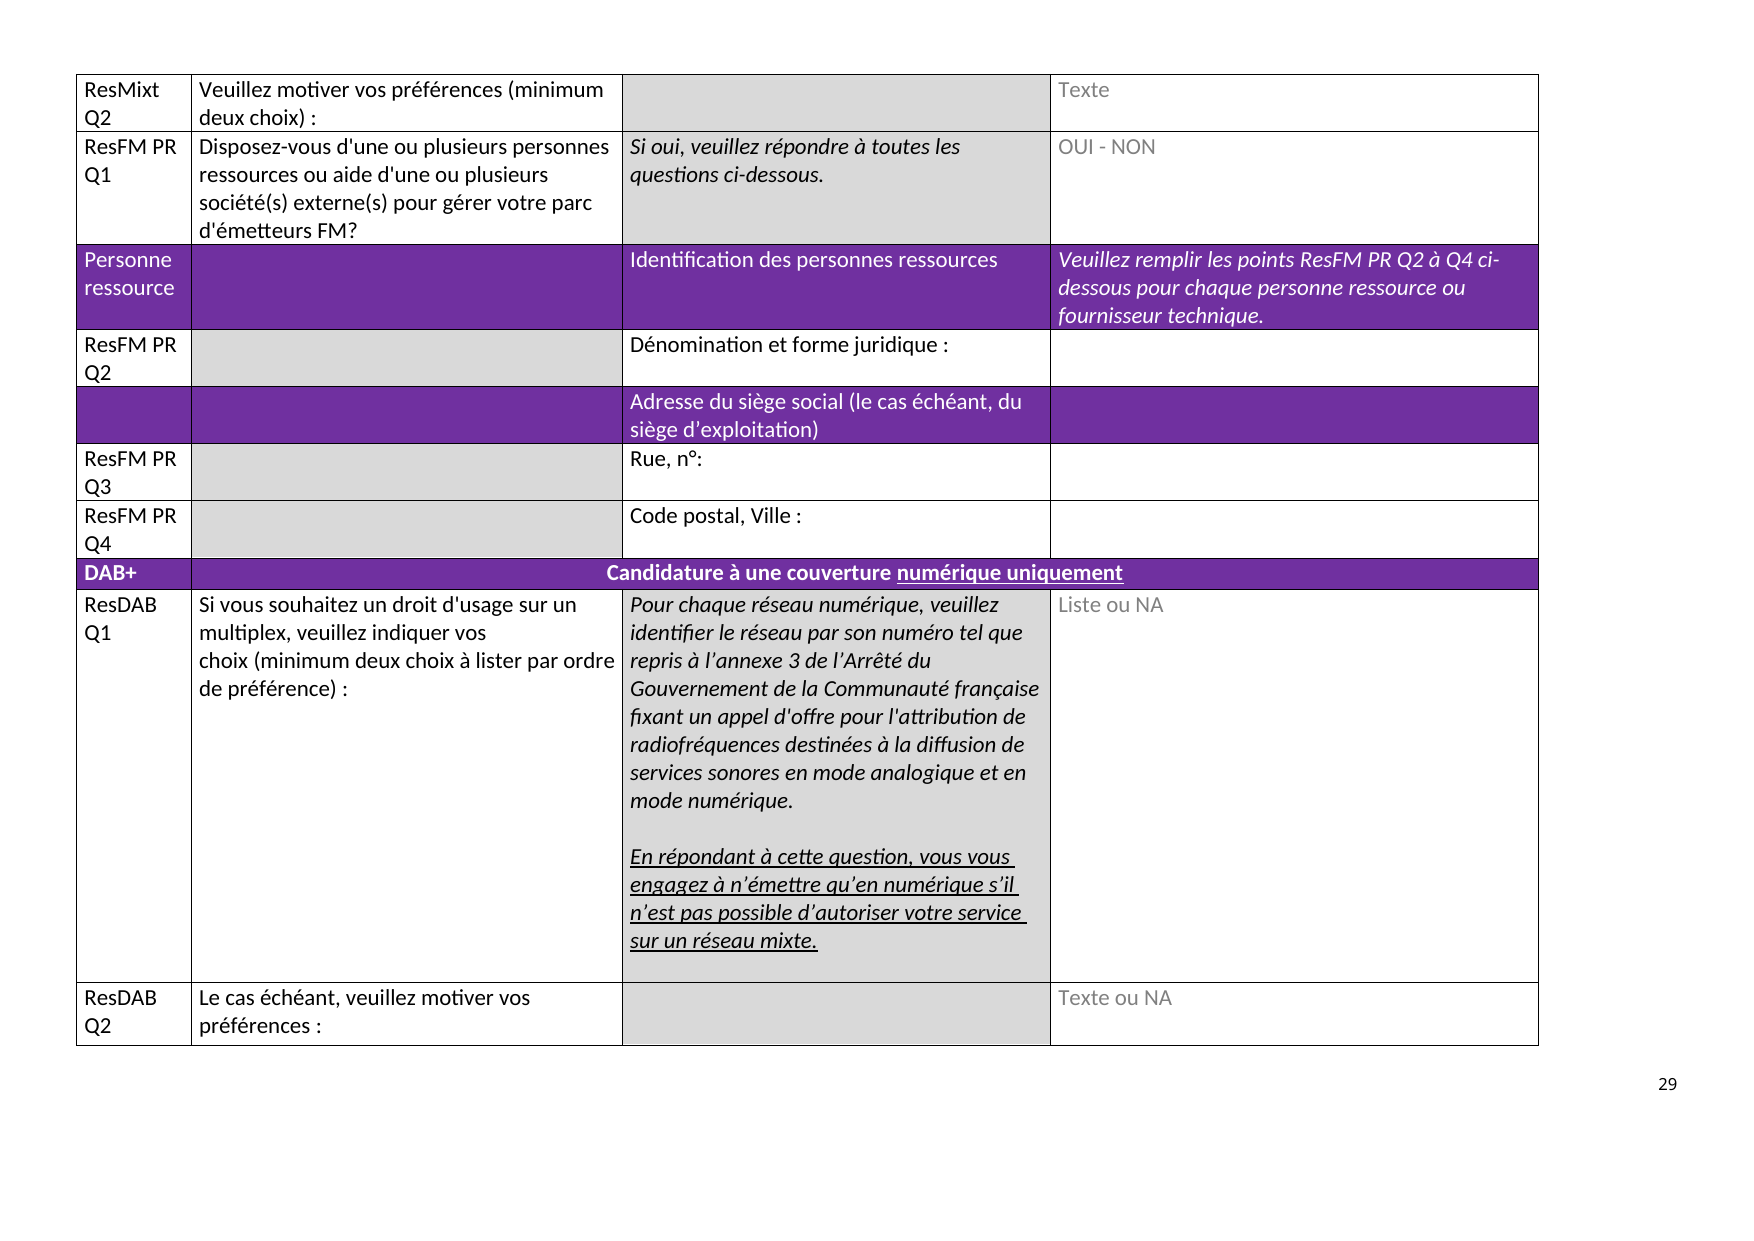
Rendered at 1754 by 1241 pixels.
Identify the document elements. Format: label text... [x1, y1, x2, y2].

table_cell ResMixt Q2 [77, 75, 191, 131]
table_cell Si vous souhaitez un droit d'usage sur un multiplex, veuillez indiquer vos choix (minimum deux choix à lister par ordre de préférence) : [192, 590, 622, 982]
table_cell Code postal, Ville : [623, 501, 1050, 557]
table_cell Veuillez motiver vos préférences (minimum deux choix) : [192, 75, 622, 131]
table_cell [192, 330, 622, 386]
table_cell ResFM PR Q4 [77, 501, 191, 557]
table_cell [77, 387, 191, 443]
table_cell Texte ou NA [1051, 983, 1538, 1044]
table_cell [192, 387, 622, 443]
table_cell ResDAB Q1 [77, 590, 191, 982]
table_cell [192, 245, 622, 329]
table_cell [1051, 501, 1538, 557]
table_cell Identification des personnes ressources [623, 245, 1050, 329]
table_cell [623, 983, 1050, 1044]
table_cell Dénomination et forme juridique : [623, 330, 1050, 386]
table_cell [1051, 387, 1538, 443]
table_cell [192, 444, 622, 500]
table_cell [1051, 330, 1538, 386]
table_cell ResDAB Q2 [77, 983, 191, 1044]
table_cell Si oui, veuillez répondre à toutes les questions ci-dessous. [623, 132, 1050, 244]
table_cell OUI - NON [1051, 132, 1538, 244]
table_cell Le cas échéant, veuillez motiver vos préférences : [192, 983, 622, 1044]
table_cell Adresse du siège social (le cas échéant, du siège d’exploitation) [623, 387, 1050, 443]
table_cell ResFM PR Q2 [77, 330, 191, 386]
table_cell Personne ressource [77, 245, 191, 329]
table_cell Candidature à une couverture numérique uniquement [192, 559, 1538, 589]
table_cell Rue, n°: [623, 444, 1050, 500]
table_cell Disposez-vous d'une ou plusieurs personnes ressources ou aide d'une ou plusieurs société(s) externe(s) pour gérer votre parc d'émetteurs FM? [192, 132, 622, 244]
table_cell Veuillez remplir les points ResFM PR Q2 à Q4 ci-dessous pour chaque personne ressource ou fournisseur technique. [1051, 245, 1538, 329]
table_cell [192, 501, 622, 557]
table_cell [1051, 444, 1538, 500]
table_cell DAB+ [77, 559, 191, 589]
table_cell ResFM PR Q3 [77, 444, 191, 500]
table_cell [623, 75, 1050, 131]
table_cell ResFM PR Q1 [77, 132, 191, 244]
table_cell Liste ou NA [1051, 590, 1538, 982]
table_cell Texte [1051, 75, 1538, 131]
table_cell Pour chaque réseau numérique, veuillez identifier le réseau par son numéro tel que repris à l’annexe 3 de l’Arrêté du Gouvernement de la Communauté française fixant un appel d'offre pour l'attribution de radiofréquences destinées à la diffusion de services sonores en mode analogique et en mode numérique. En répondant à cette question, vous vous engagez à n’émettre qu’en numérique s’il n’est pas possible d’autoriser votre service sur un réseau mixte. [623, 590, 1050, 982]
